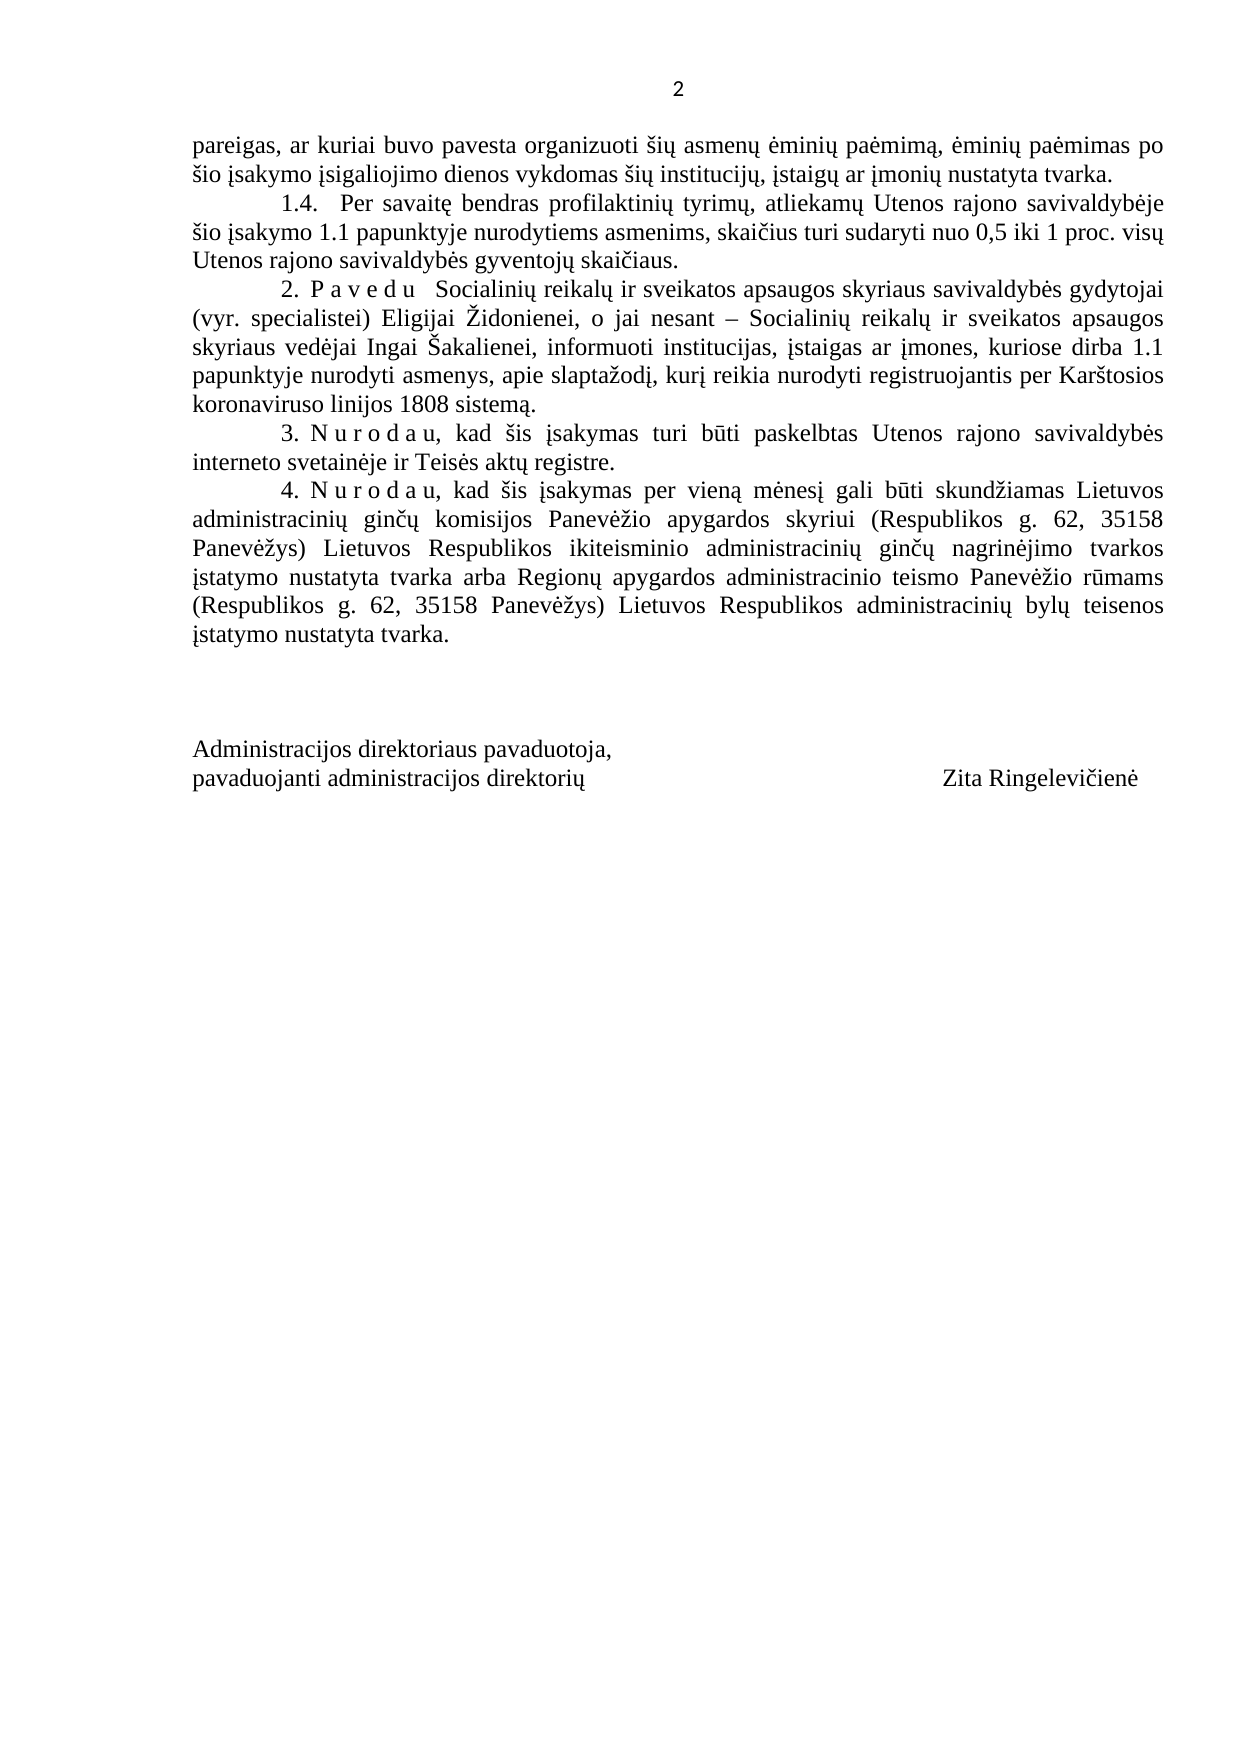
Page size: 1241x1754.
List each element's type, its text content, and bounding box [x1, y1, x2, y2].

text 3. Nurodau, kad šis įsakymas turi būti paskelbtas Utenos rajono savivaldybės interneto svetainėje ir Teisės aktų registre. [192, 418, 1164, 476]
text 1.4. Per savaitę bendras profilaktinių tyrimų, atliekamų Utenos rajono savivaldybėje šio įsakymo 1.1 papunktyje nurodytiems asmenims, skaičius turi sudaryti nuo 0,5 iki 1 proc. visų Utenos rajono savivaldybės gyventojų skaičiaus. [192, 188, 1164, 274]
text 2. Pavedu Socialinių reikalų ir sveikatos apsaugos skyriaus savivaldybės gydytojai (vyr. specialistei) Eligijai Židonienei, o jai nesant – Socialinių reikalų ir sveikatos apsaugos skyriaus vedėjai Ingai Šakalienei, informuoti institucijas, įstaigas ar įmones, kuriose dirba 1.1 papunktyje nurodyti asmenys, apie slaptažodį, kurį reikia nurodyti registruojantis per Karštosios koronaviruso linijos 1808 sistemą. [192, 274, 1164, 418]
text Administracijos direktoriaus pavaduotoja, [192, 734, 1164, 763]
text pavaduojanti administracijos direktorių Zita Ringelevičienė [192, 763, 1164, 792]
text pareigas, ar kuriai buvo pavesta organizuoti šių asmenų ėminių paėmimą, ėminių paėmimas po šio įsakymo įsigaliojimo dienos vykdomas šių institucijų, įstaigų ar įmonių nustatyta tvarka. [192, 131, 1164, 188]
text 4. Nurodau, kad šis įsakymas per vieną mėnesį gali būti skundžiamas Lietuvos administracinių ginčų komisijos Panevėžio apygardos skyriui (Respublikos g. 62, 35158 Panevėžys) Lietuvos Respublikos ikiteisminio administracinių ginčų nagrinėjimo tvarkos įstatymo nustatyta tvarka arba Regionų apygardos administracinio teismo Panevėžio rūmams (Respublikos g. 62, 35158 Panevėžys) Lietuvos Respublikos administracinių bylų teisenos įstatymo nustatyta tvarka. [192, 476, 1164, 648]
